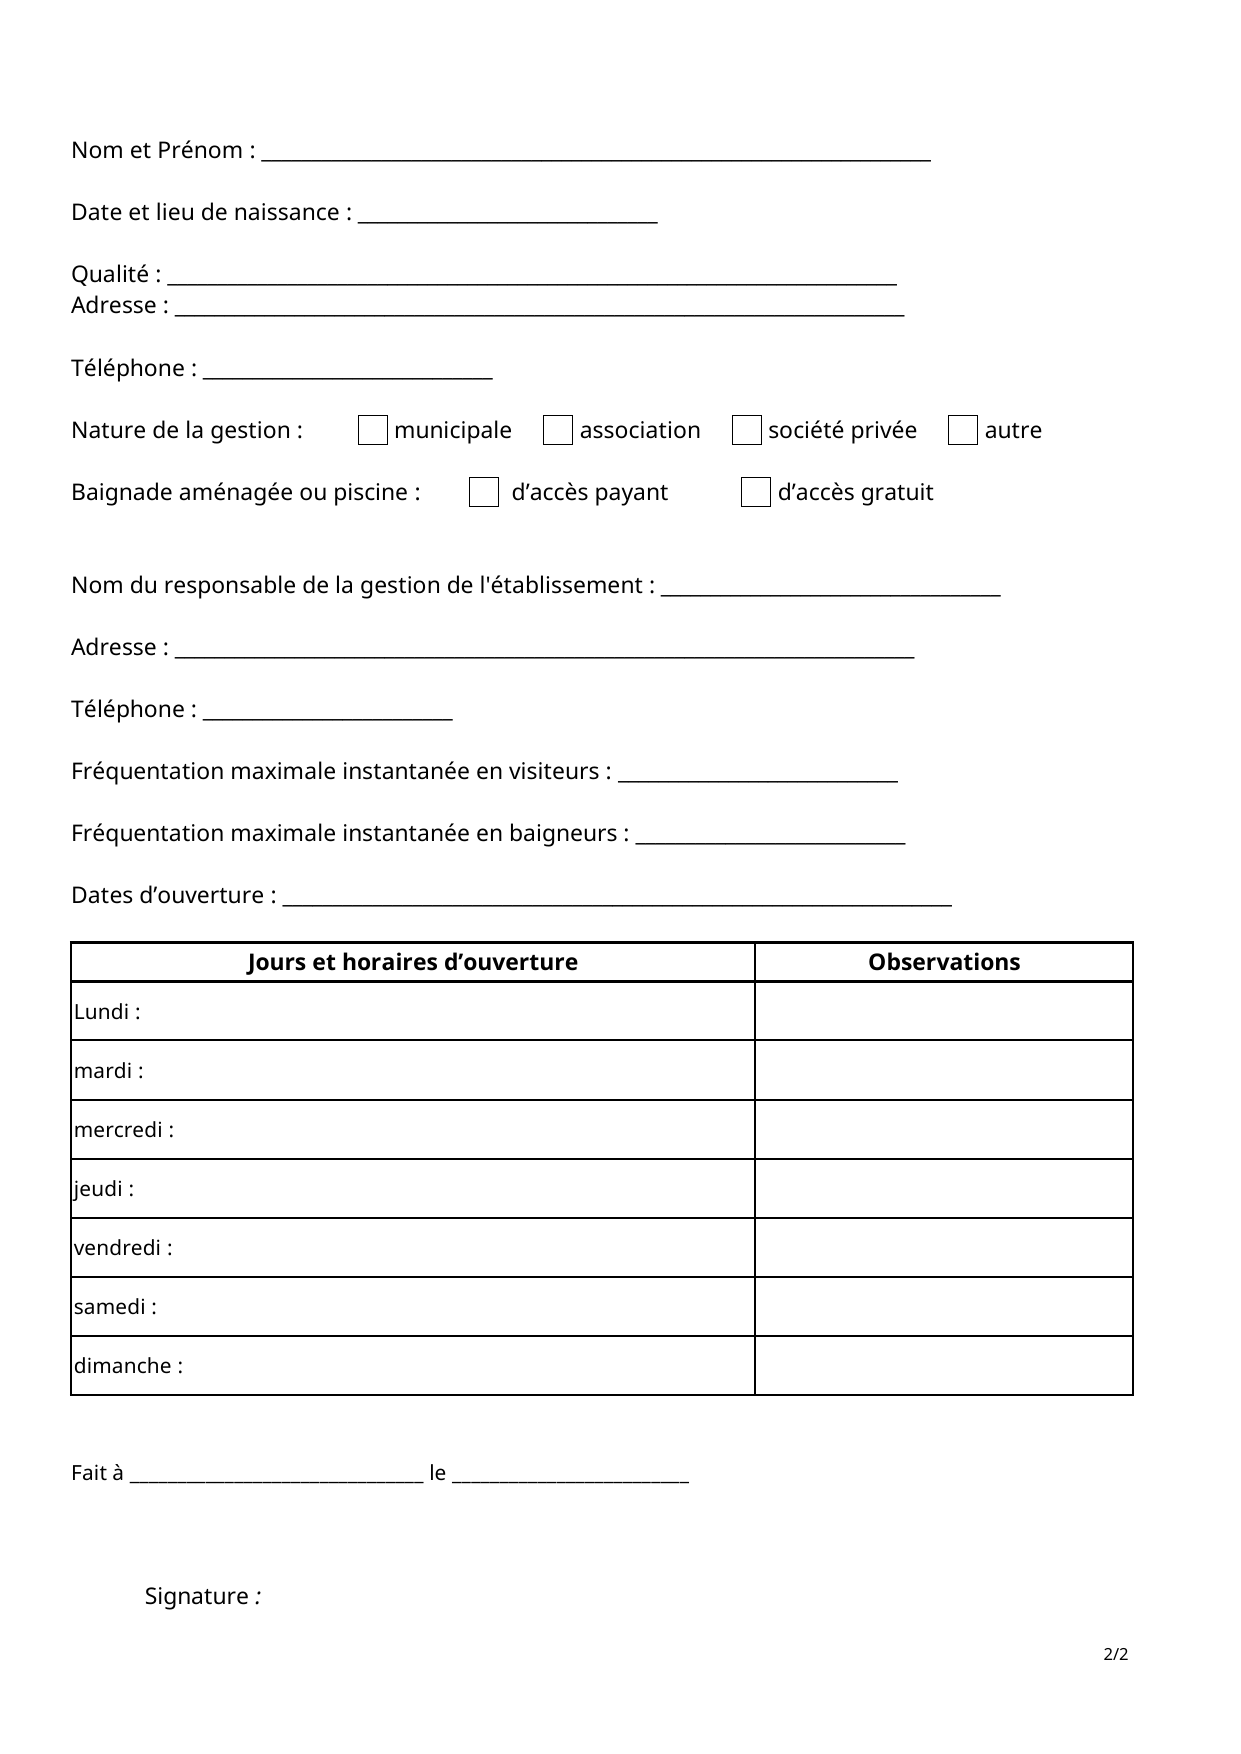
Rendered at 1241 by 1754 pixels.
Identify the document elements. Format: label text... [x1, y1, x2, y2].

table_cell dimanche : [72, 1337, 754, 1394]
table_cell [756, 1278, 1132, 1335]
table_header Jours et horaires d’ouverture [72, 944, 754, 980]
text Téléphone : _____________________________ [71, 352, 1169, 383]
text Qualité : _________________________________________________________________________ [71, 258, 1169, 289]
table_cell mardi : [72, 1041, 754, 1098]
table_cell [756, 983, 1132, 1039]
text Adresse : _________________________________________________________________________ [71, 289, 1169, 321]
table_cell mercredi : [72, 1101, 754, 1157]
text Nom du responsable de la gestion de l'établissement : __________________________________ [71, 569, 1169, 600]
table_cell [756, 1219, 1132, 1276]
table_cell [756, 1101, 1132, 1157]
table_cell [756, 1041, 1132, 1098]
text Baignade aménagée ou piscine : d’accès payant d’accès gratuit [71, 476, 1169, 507]
table_cell [756, 1160, 1132, 1217]
table_cell Lundi : [72, 983, 754, 1039]
table_cell vendredi : [72, 1219, 754, 1276]
text Téléphone : _________________________ [71, 693, 1169, 724]
text Date et lieu de naissance : ______________________________ [71, 196, 1169, 227]
table_header Observations [756, 944, 1132, 980]
text Fréquentation maximale instantanée en visiteurs : ____________________________ [71, 755, 1169, 786]
table_cell samedi : [72, 1278, 754, 1335]
text Nom et Prénom : ___________________________________________________________________ [71, 134, 1169, 165]
text Fait à _______________________________ le _________________________ [71, 1458, 1169, 1486]
text Dates d’ouverture : ___________________________________________________________________ [71, 879, 1169, 910]
table_cell jeudi : [72, 1160, 754, 1217]
text Signature : [71, 1579, 1169, 1611]
table_cell [756, 1337, 1132, 1394]
text Fréquentation maximale instantanée en baigneurs : ___________________________ [71, 817, 1169, 848]
text Nature de la gestion : municipale association société privée autre [71, 414, 1169, 445]
text Adresse : __________________________________________________________________________ [71, 631, 1169, 662]
